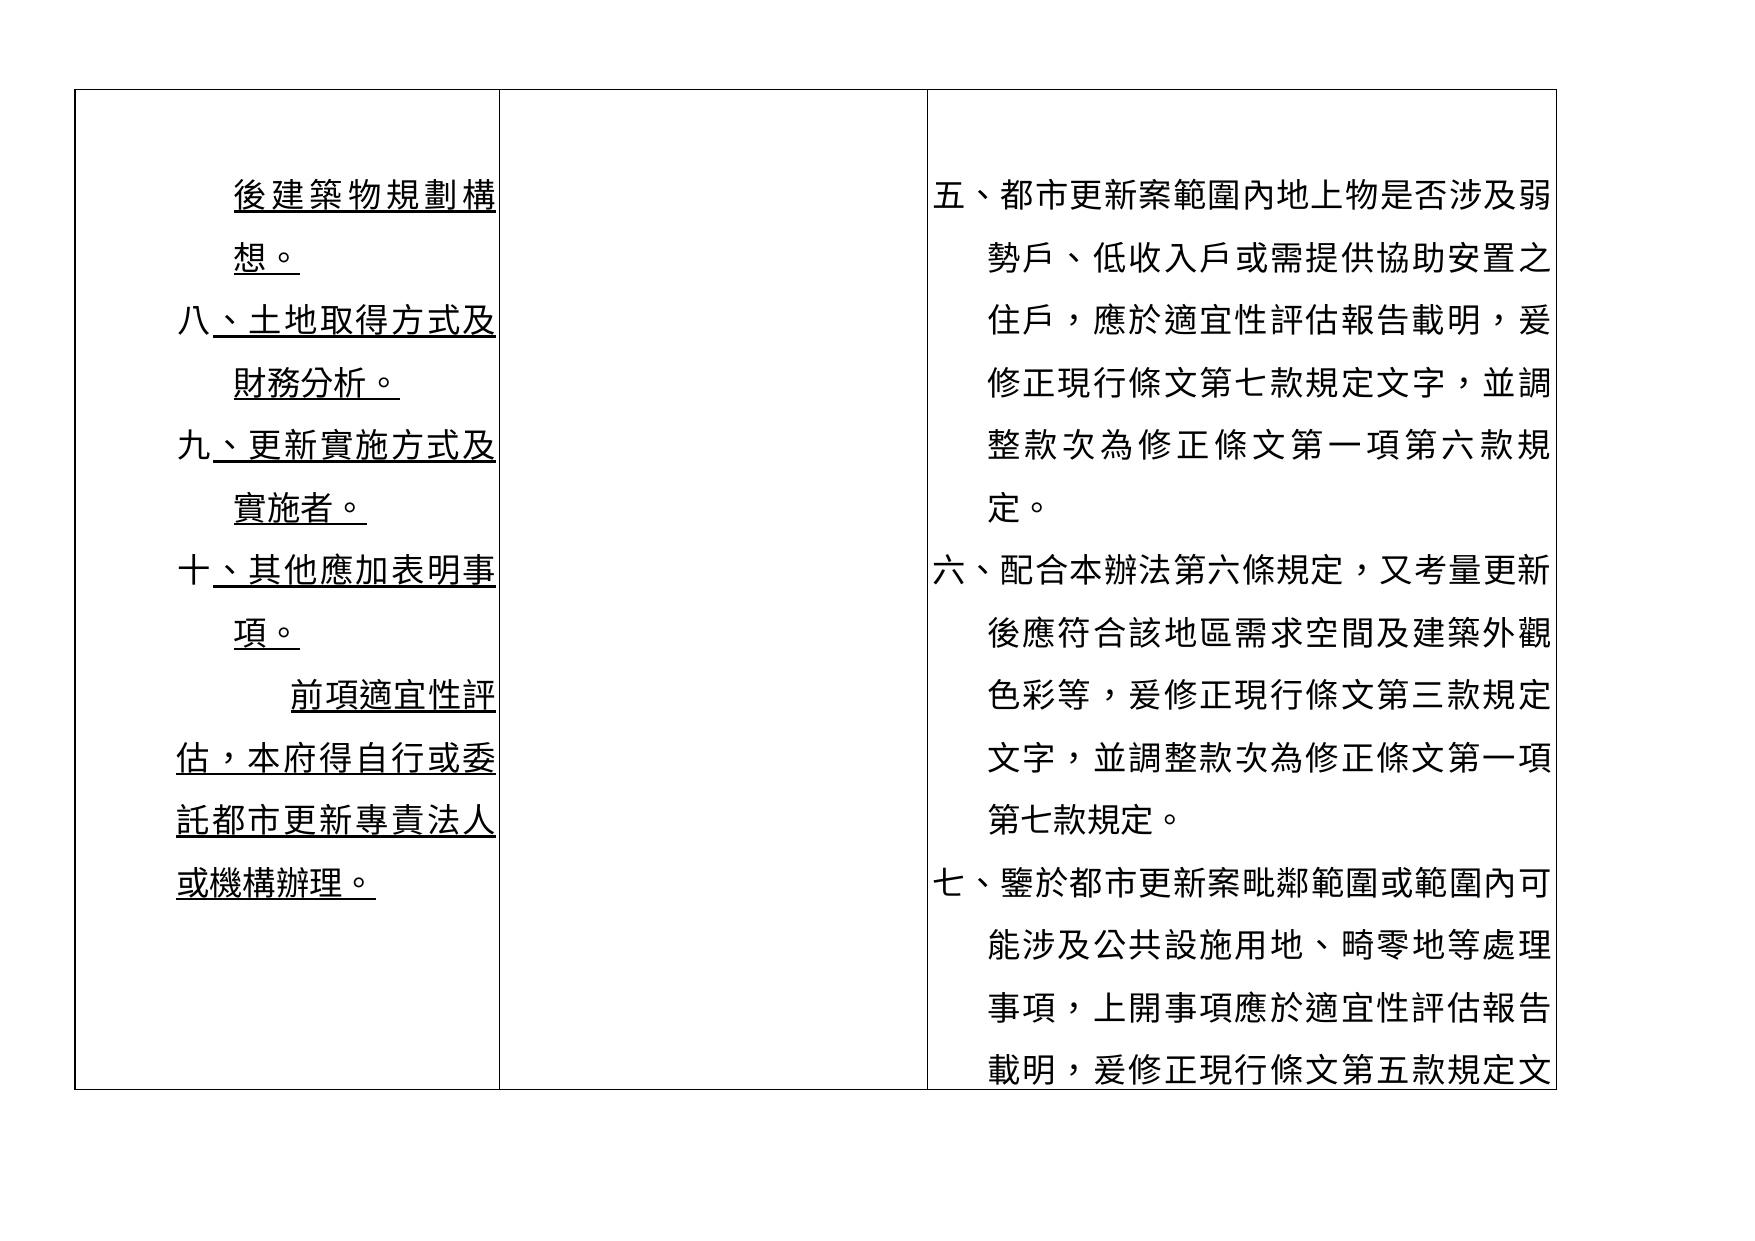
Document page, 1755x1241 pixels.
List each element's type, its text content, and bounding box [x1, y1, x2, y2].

table_cell 五、都市更新案範圍內地上物是否涉及弱勢戶、低收入戶或需提供協助安置之住戶，應於適宜性評估報告載明，爰修正現行條文第七款規定文字，並調整款次為修正條文第一項第六款規定。 六、配合本辦法第六條規定，又考量更新後應符合該地區需求空間及建築外觀色彩等，爰修正現行條文第三款規定文字，並調整款次為修正條文第一項第七款規定。 七、鑒於都市更新案毗鄰範圍或範圍內可能涉及公共設施用地、畸零地等處理事項，上開事項應於適宜性評估報告載明，爰修正現行條文第五款規定文 [928, 90, 1556, 1089]
table_cell [500, 90, 927, 1089]
table_cell 後建築物規劃構想。 八、土地取得方式及財務分析。 九、更新實施方式及實施者。 十、其他應加表明事項。 前項適宜性評估，本府得自行或委託都市更新專責法人或機構辦理。 [76, 90, 499, 1089]
